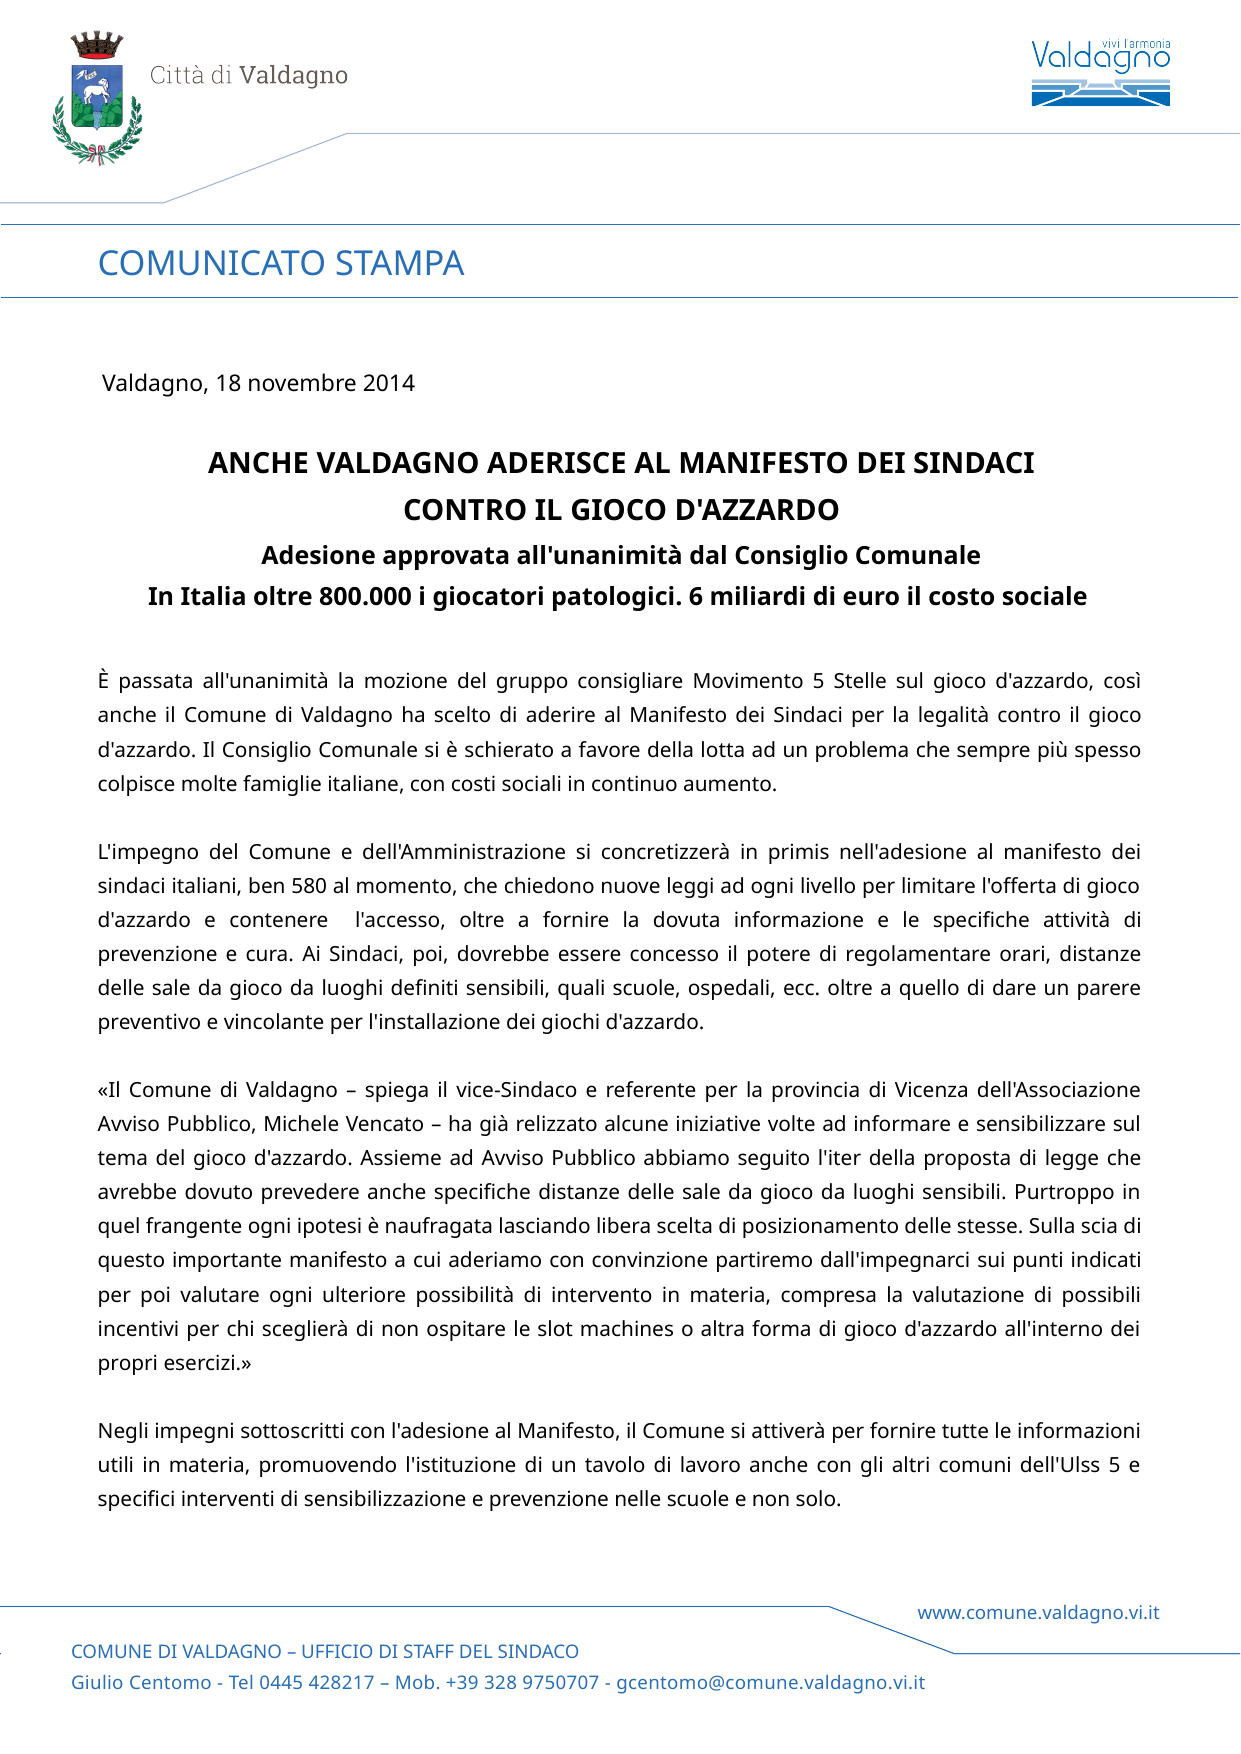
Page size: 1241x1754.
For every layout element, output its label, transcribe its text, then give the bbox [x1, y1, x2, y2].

text COMUNICATO STAMPA [97, 238, 1143, 285]
text ANCHE VALDAGNO ADERISCE AL MANIFESTO DEI SINDACI [100, 442, 1143, 482]
text L'impegno del Comune e dell'Amministrazione si concretizzerà in primis nell'adesione al manifesto dei sindaci italiani, ben 580 al momento, che chiedono nuove leggi ad ogni livello per limitare l'offerta di gioco d'azzardo e contenere l'accesso, oltre a fornire la dovuta informazione e le specifiche attività di prevenzione e cura. Ai Sindaci, poi, dovrebbe essere concesso il potere di regolamentare orari, distanze delle sale da gioco da luoghi definiti sensibili, quali scuole, ospedali, ecc. oltre a quello di dare un parere preventivo e vincolante per l'installazione dei giochi d'azzardo. [97, 837, 1143, 1036]
text In Italia oltre 800.000 i giocatori patologici. 6 miliardi di euro il costo sociale [100, 578, 1143, 612]
text Negli impegni sottoscritti con l'adesione al Manifesto, il Comune si attiverà per fornire tutte le informazioni utili in materia, promuovendo l'istituzione di un tavolo di lavoro anche con gli altri comuni dell'Ulss 5 e specifici interventi di sensibilizzazione e prevenzione nelle scuole e non solo. [97, 1416, 1143, 1512]
text Valdagno, 18 novembre 2014 [102, 367, 1143, 398]
text È passata all'unanimità la mozione del gruppo consigliare Movimento 5 Stelle sul gioco d'azzardo, così anche il Comune di Valdagno ha scelto di aderire al Manifesto dei Sindaci per la legalità contro il gioco d'azzardo. Il Consiglio Comunale si è schierato a favore della lotta ad un problema che sempre più spesso colpisce molte famiglie italiane, con costi sociali in continuo aumento. [97, 667, 1143, 797]
text Adesione approvata all'unanimità dal Consiglio Comunale [100, 537, 1143, 571]
text CONTRO IL GIOCO D'AZZARDO [100, 490, 1143, 529]
picture [0, 0, 1241, 1695]
text «Il Comune di Valdagno – spiega il vice-Sindaco e referente per la provincia di Vicenza dell'Associazione Avviso Pubblico, Michele Vencato – ha già relizzato alcune iniziative volte ad informare e sensibilizzare sul tema del gioco d'azzardo. Assieme ad Avviso Pubblico abbiamo seguito l'iter della proposta di legge che avrebbe dovuto prevedere anche specifiche distanze delle sale da gioco da luoghi sensibili. Purtroppo in quel frangente ogni ipotesi è naufragata lasciando libera scelta di posizionamento delle stesse. Sulla scia di questo importante manifesto a cui aderiamo con convinzione partiremo dall'impegnarci sui punti indicati per poi valutare ogni ulteriore possibilità di intervento in materia, compresa la valutazione di possibili incentivi per chi sceglierà di non ospitare le slot machines o altra forma di gioco d'azzardo all'interno dei propri esercizi.» [97, 1075, 1143, 1376]
